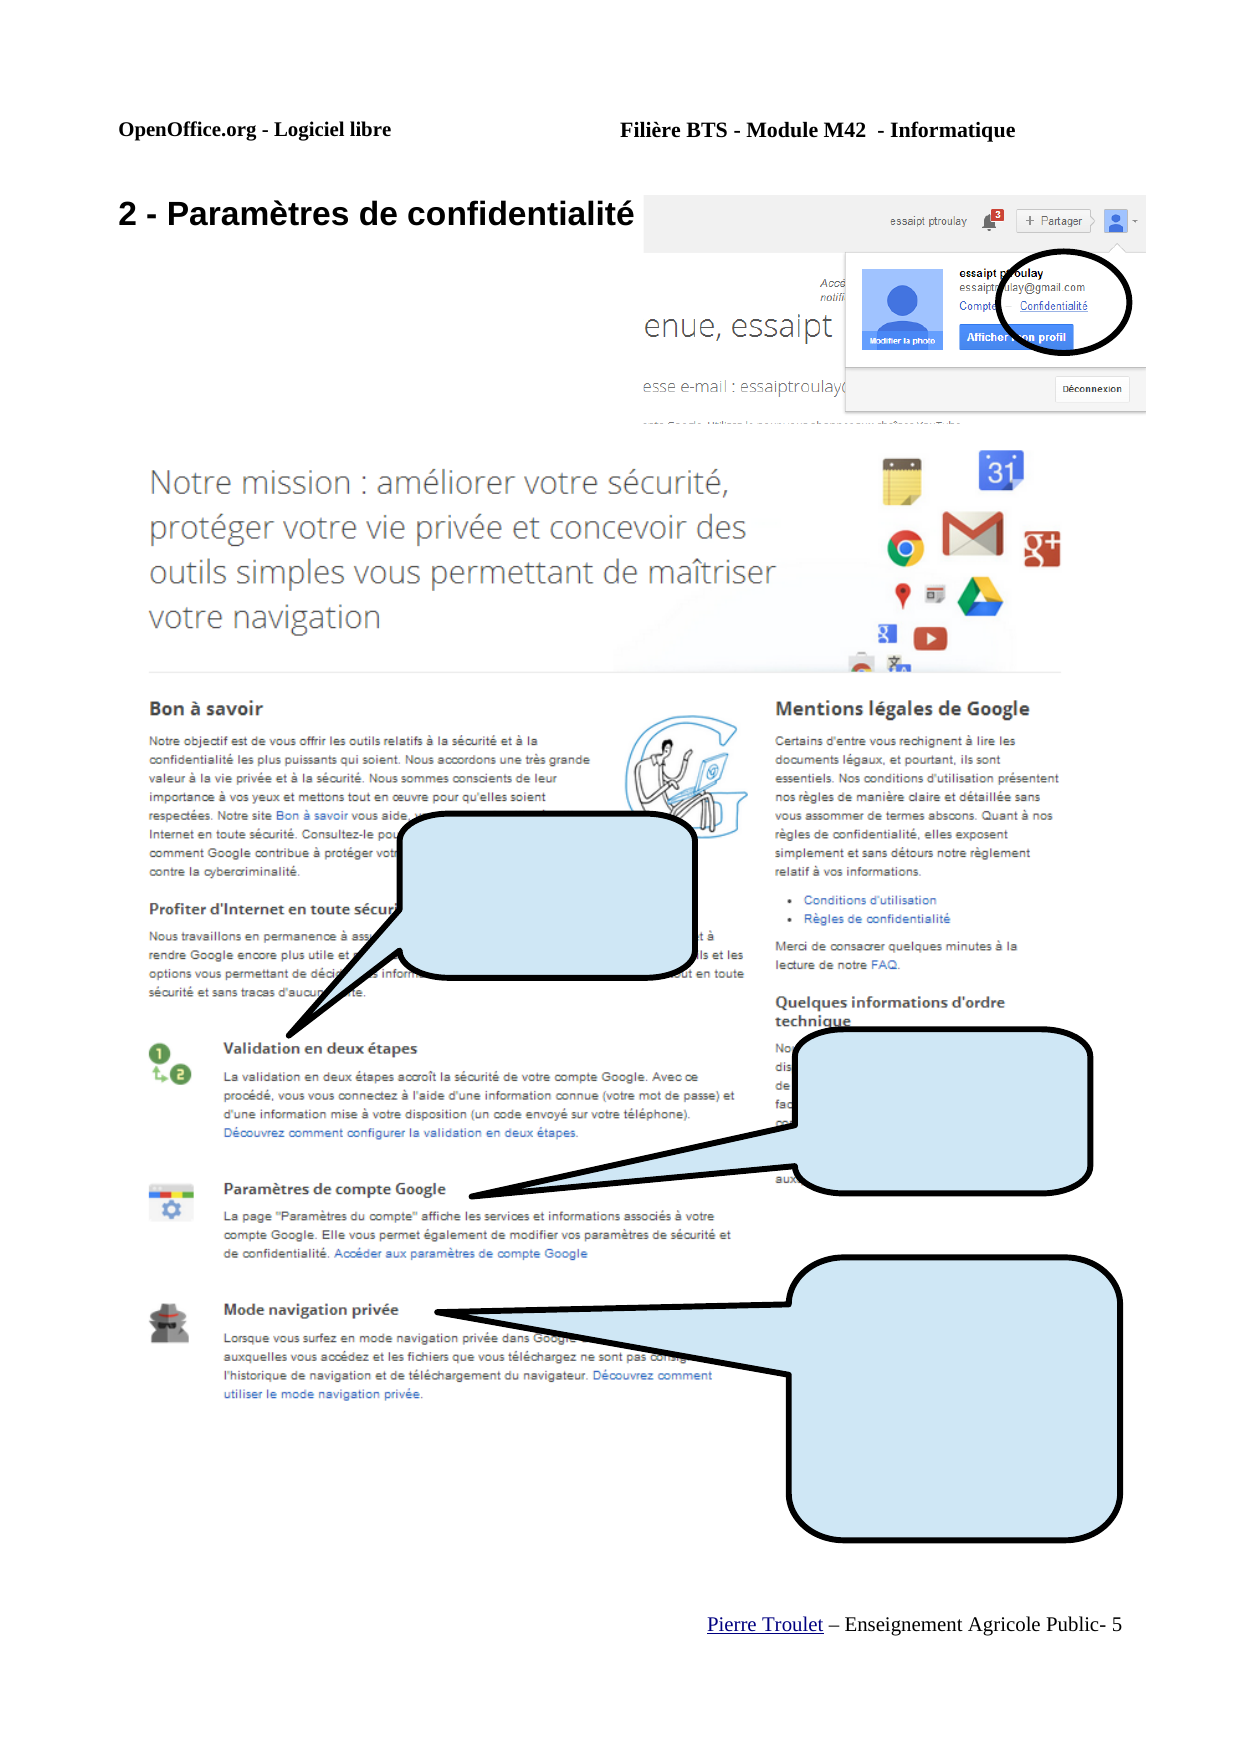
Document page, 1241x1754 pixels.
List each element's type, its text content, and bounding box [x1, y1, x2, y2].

subtitle Paramètres de confidentialité [118, 195, 643, 232]
picture [643, 195, 1146, 424]
picture [118, 433, 1122, 1412]
